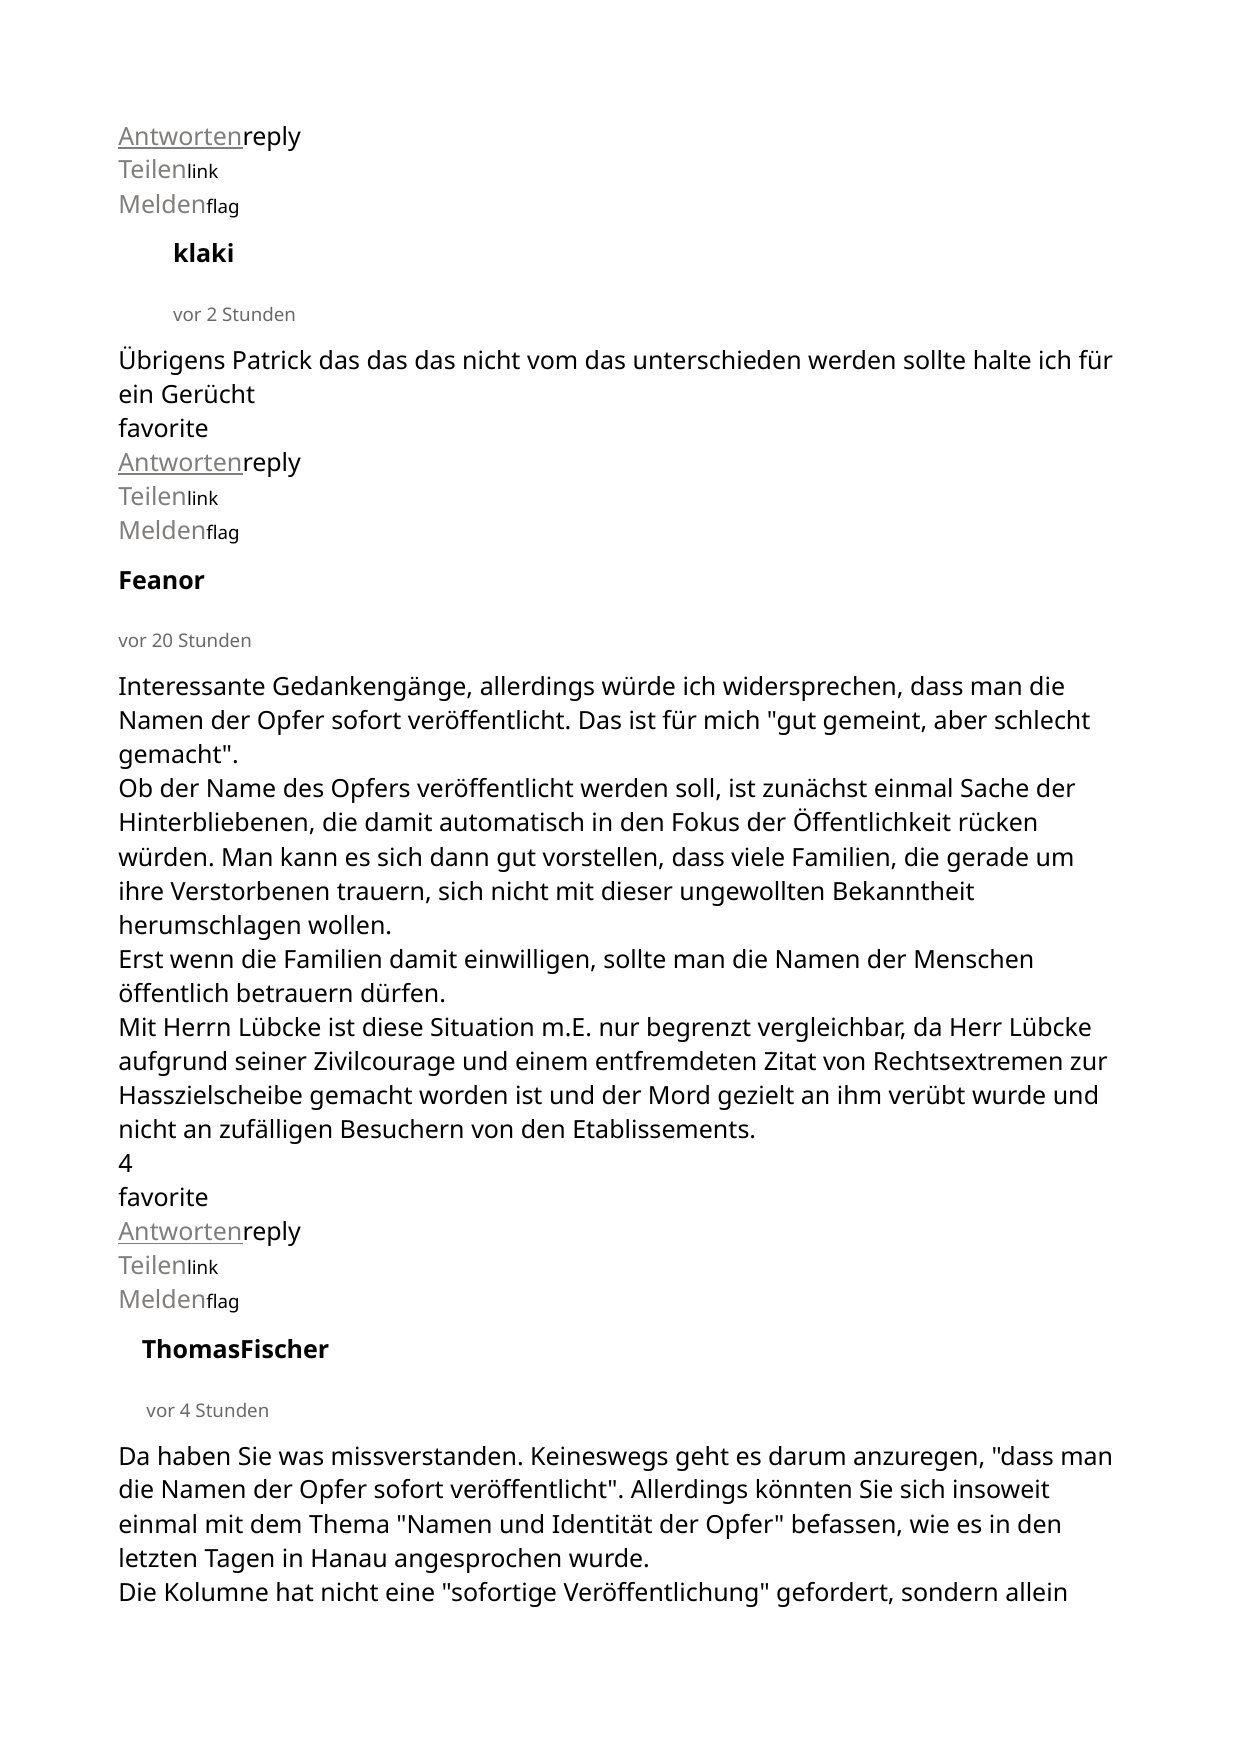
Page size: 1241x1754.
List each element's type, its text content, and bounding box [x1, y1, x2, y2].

text Meldenflag [118, 186, 1122, 220]
text Teilenlink [118, 152, 1122, 186]
text favorite [118, 1180, 1122, 1214]
text Meldenflag [118, 513, 1122, 547]
text vor 20 Stunden [118, 628, 1117, 653]
text Übrigens Patrick das das das nicht vom das unterschieden werden sollte halte ich für ein Gerücht [118, 342, 1122, 411]
text Interessante Gedankengänge, allerdings würde ich widersprechen, dass man die Namen der Opfer sofort veröffentlicht. Das ist für mich "gut gemeint, aber schlecht gemacht". Ob der Name des Opfers veröffentlicht werden soll, ist zunächst einmal Sache der Hinterbliebenen, die damit automatisch in den Fokus der Öffentlichkeit rücken würden. Man kann es sich dann gut vorstellen, dass viele Familien, die gerade um ihre Verstorbenen trauern, sich nicht mit dieser ungewollten Bekanntheit herumschlagen wollen. Erst wenn die Familien damit einwilligen, sollte man die Namen der Menschen öffentlich betrauern dürfen. Mit Herrn Lübcke ist diese Situation m.E. nur begrenzt vergleichbar, da Herr Lübcke aufgrund seiner Zivilcourage und einem entfremdeten Zitat von Rechtsextremen zur Hasszielscheibe gemacht worden ist und der Mord gezielt an ihm verübt wurde und nicht an zufälligen Besuchern von den Etablissements. [118, 669, 1122, 1146]
text Antwortenreply [118, 444, 1122, 479]
text Teilenlink [118, 1248, 1122, 1282]
text Teilenlink [118, 479, 1122, 513]
text ThomasFischer [142, 1332, 1114, 1366]
text Antwortenreply [118, 118, 1122, 152]
text Antwortenreply [118, 1214, 1122, 1248]
text 4 [118, 1146, 1122, 1180]
text vor 4 Stunden [146, 1397, 1117, 1422]
text Da haben Sie was missverstanden. Keineswegs geht es darum anzuregen, "dass man die Namen der Opfer sofort veröffentlicht". Allerdings könnten Sie sich insoweit einmal mit dem Thema "Namen und Identität der Opfer" befassen, wie es in den letzten Tagen in Hanau angesprochen wurde. Die Kolumne hat nicht eine "sofortige Veröffentlichung" gefordert, sondern allein [118, 1438, 1122, 1608]
text vor 2 Stunden [173, 301, 1117, 327]
text Meldenflag [118, 1282, 1122, 1316]
text favorite [118, 411, 1122, 444]
text klaki [173, 236, 1114, 270]
text Feanor [118, 562, 1114, 596]
